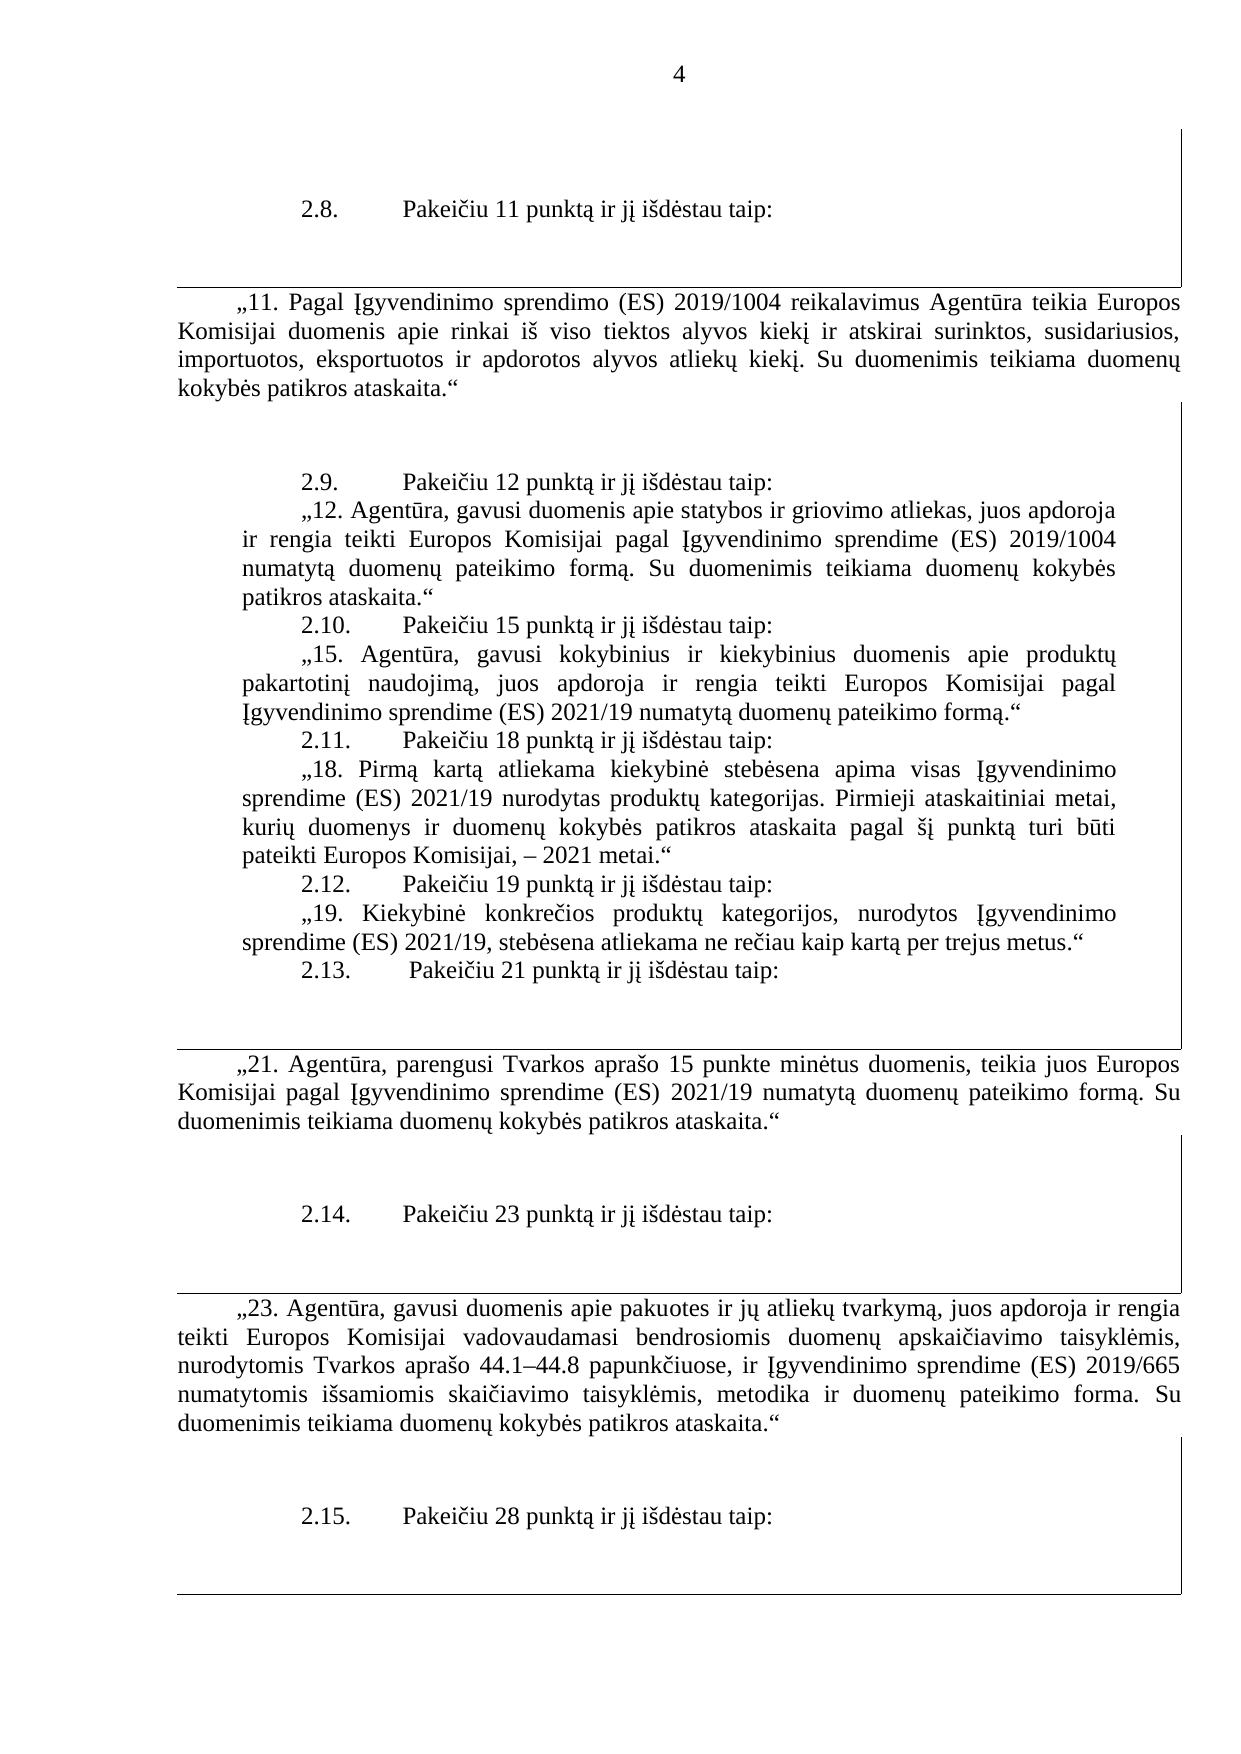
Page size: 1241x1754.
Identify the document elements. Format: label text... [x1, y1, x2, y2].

text „12. Agentūra, gavusi duomenis apie statybos ir griovimo atliekas, juos apdoroja ir rengia teikti Europos Komisijai pagal Įgyvendinimo sprendime (ES) 2019/1004 numatytą duomenų pateikimo formą. Su duomenimis teikiama duomenų kokybės patikros ataskaita.“ [177, 495, 1181, 610]
text 2.8. Pakeičiu 11 punktą ir jį išdėstau taip: [177, 129, 1181, 287]
text „19. Kiekybinė konkrečios produktų kategorijos, nurodytos Įgyvendinimo sprendime (ES) 2021/19, stebėsena atliekama ne rečiau kaip kartą per trejus metus.“ [177, 898, 1181, 955]
text 2.10. Pakeičiu 15 punktą ir jį išdėstau taip: [177, 610, 1181, 639]
text 2.11. Pakeičiu 18 punktą ir jį išdėstau taip: [177, 725, 1181, 754]
text „23. Agentūra, gavusi duomenis apie pakuotes ir jų atliekų tvarkymą, juos apdoroja ir rengia teikti Europos Komisijai vadovaudamasi bendrosiomis duomenų apskaičiavimo taisyklėmis, nurodytomis Tvarkos aprašo 44.1–44.8 papunkčiuose, ir Įgyvendinimo sprendime (ES) 2019/665 numatytomis išsamiomis skaičiavimo taisyklėmis, metodika ir duomenų pateikimo forma. Su duomenimis teikiama duomenų kokybės patikros ataskaita.“ [177, 1293, 1181, 1437]
text 2.14. Pakeičiu 23 punktą ir jį išdėstau taip: [177, 1135, 1181, 1293]
text 2.12. Pakeičiu 19 punktą ir jį išdėstau taip: [177, 869, 1181, 898]
text „21. Agentūra, parengusi Tvarkos aprašo 15 punkte minėtus duomenis, teikia juos Europos Komisijai pagal Įgyvendinimo sprendime (ES) 2021/19 numatytą duomenų pateikimo formą. Su duomenimis teikiama duomenų kokybės patikros ataskaita.“ [177, 1049, 1181, 1135]
text „15. Agentūra, gavusi kokybinius ir kiekybinius duomenis apie produktų pakartotinį naudojimą, juos apdoroja ir rengia teikti Europos Komisijai pagal Įgyvendinimo sprendime (ES) 2021/19 numatytą duomenų pateikimo formą.“ [177, 639, 1181, 725]
text 2.13. Pakeičiu 21 punktą ir jį išdėstau taip: [177, 955, 1181, 1049]
text 2.15. Pakeičiu 28 punktą ir jį išdėstau taip: [177, 1437, 1181, 1594]
text 2.9. Pakeičiu 12 punktą ir jį išdėstau taip: [177, 402, 1181, 495]
text „18. Pirmą kartą atliekama kiekybinė stebėsena apima visas Įgyvendinimo sprendime (ES) 2021/19 nurodytas produktų kategorijas. Pirmieji ataskaitiniai metai, kurių duomenys ir duomenų kokybės patikros ataskaita pagal šį punktą turi būti pateikti Europos Komisijai, – 2021 metai.“ [177, 754, 1181, 869]
text „11. Pagal Įgyvendinimo sprendimo (ES) 2019/1004 reikalavimus Agentūra teikia Europos Komisijai duomenis apie rinkai iš viso tiektos alyvos kiekį ir atskirai surinktos, susidariusios, importuotos, eksportuotos ir apdorotos alyvos atliekų kiekį. Su duomenimis teikiama duomenų kokybės patikros ataskaita.“ [177, 287, 1181, 402]
